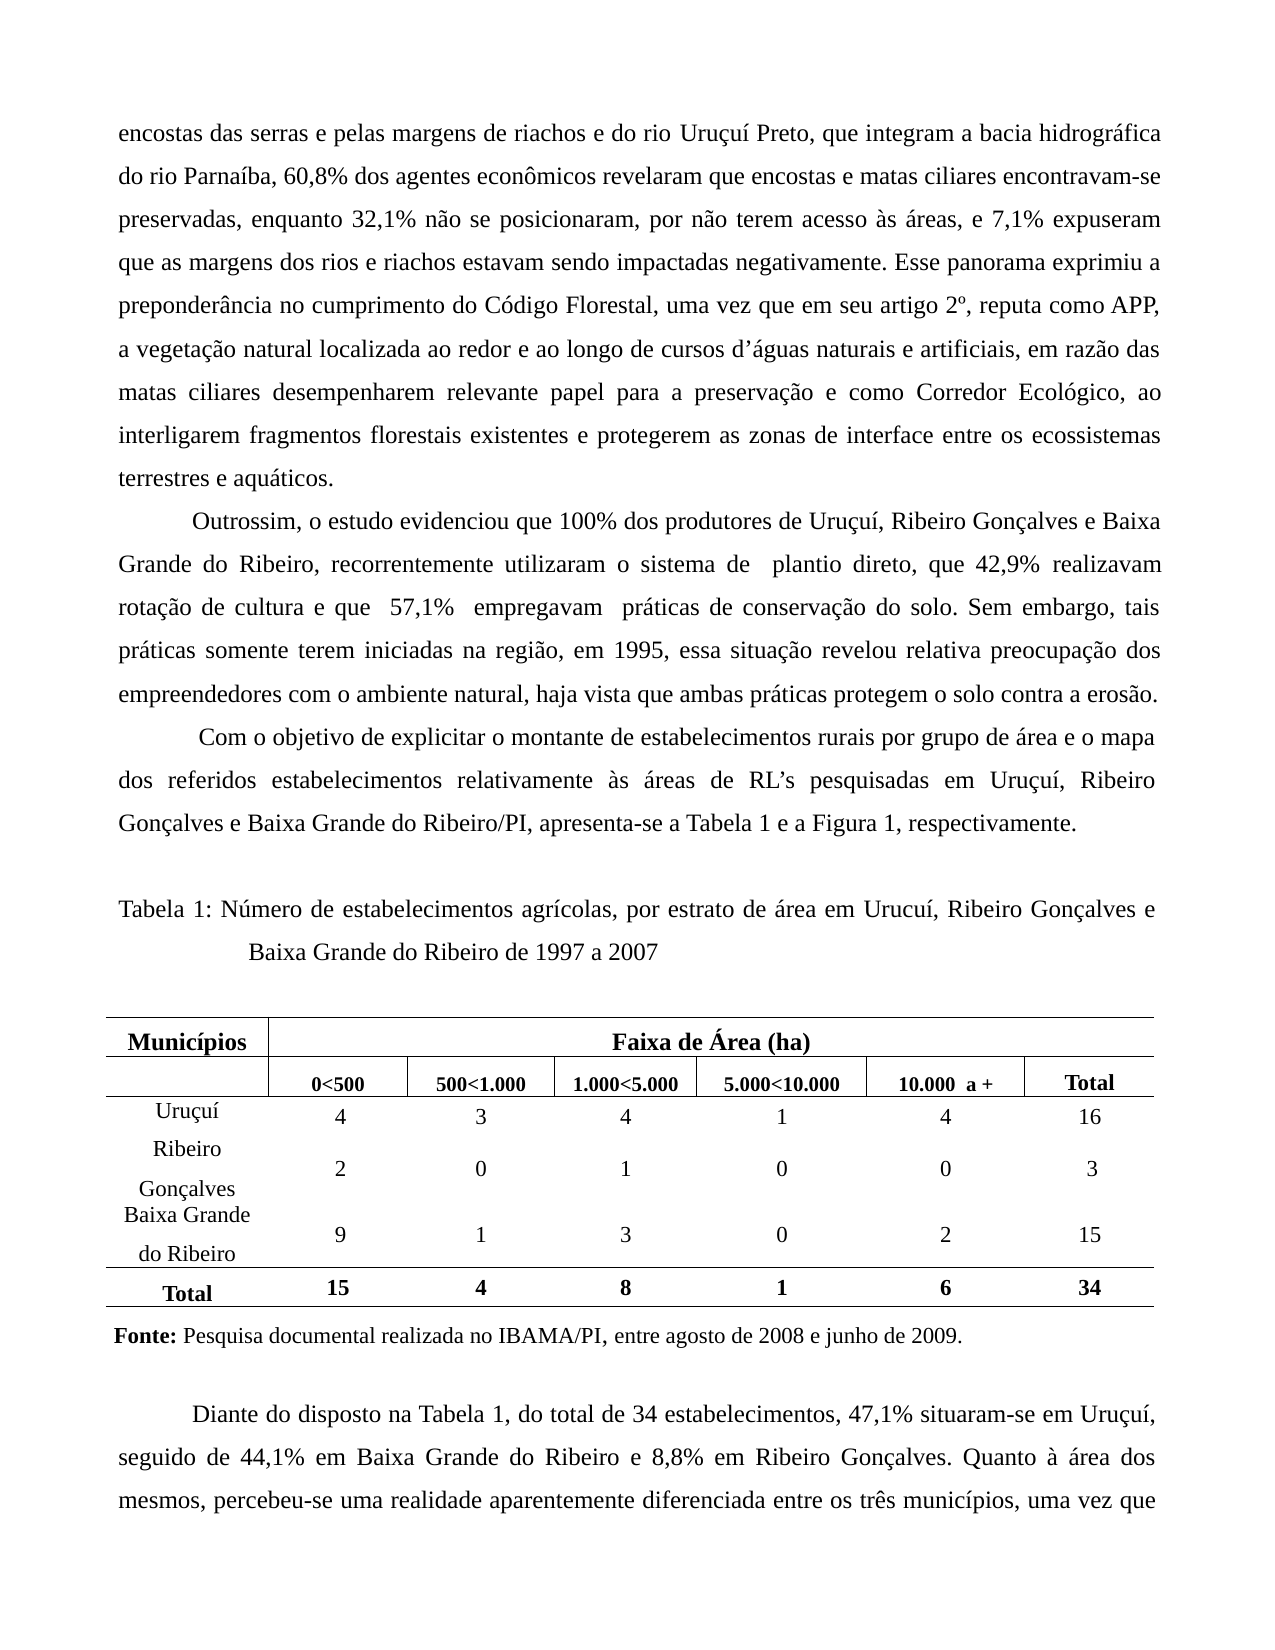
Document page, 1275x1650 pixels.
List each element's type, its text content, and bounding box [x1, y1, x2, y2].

table_cell 0 [696, 1135, 867, 1201]
table_cell Uruçuí [106, 1097, 268, 1135]
table_cell 9 [268, 1201, 407, 1267]
table_cell 0<500 [269, 1057, 407, 1096]
table_cell 3 [408, 1097, 554, 1135]
text Outrossim, o estudo evidenciou que 100% dos produtores de Uruçuí, Ribeiro Gonçalves e Baixa Grande do Ribeiro, recorrentemente utilizaram o sistema de plantio direto, que 42,9% realizavam rotação de cultura e que 57,1% empregavam práticas de conservação do solo. Sem embargo, tais práticas somente terem iniciadas na região, em 1995, essa situação revelou relativa preocupação dos empreendedores com o ambiente natural, haja vista que ambas práticas protegem o solo contra a erosão. [118, 506, 1162, 707]
text Com o objetivo de explicitar o montante de estabelecimentos rurais por grupo de área e o mapa dos referidos estabelecimentos relativamente às áreas de RL’s pesquisadas em Uruçuí, Ribeiro Gonçalves e Baixa Grande do Ribeiro/PI, apresenta-se a Tabela 1 e a Figura 1, respectivamente. [118, 722, 1157, 837]
table_cell Total [1025, 1057, 1154, 1096]
text Diante do disposto na Tabela 1, do total de 34 estabelecimentos, 47,1% situaram-se em Uruçuí, seguido de 44,1% em Baixa Grande do Ribeiro e 8,8% em Ribeiro Gonçalves. Quanto à área dos mesmos, percebeu-se uma realidade aparentemente diferenciada entre os três municípios, uma vez que [118, 1399, 1157, 1514]
text Tabela 1: Número de estabelecimentos agrícolas, por estrato de área em Urucuí, Ribeiro Gonçalves e Baixa Grande do Ribeiro de 1997 a 2007 [118, 894, 1157, 966]
table_cell 1 [696, 1097, 867, 1135]
table_cell 0 [408, 1135, 554, 1201]
table_cell 16 [1025, 1097, 1154, 1135]
table_cell 10.000 a + [867, 1057, 1024, 1096]
table_cell 8 [554, 1268, 696, 1306]
text Fonte: Pesquisa documental realizada no IBAMA/PI, entre agosto de 2008 e junho de 2009. [113, 1320, 1157, 1348]
table_cell 4 [268, 1097, 407, 1135]
table_cell 1 [554, 1135, 696, 1201]
table_cell 3 [554, 1201, 696, 1267]
table_cell 4 [408, 1268, 554, 1306]
table_cell Baixa Grande do Ribeiro [106, 1201, 268, 1267]
table_cell 4 [867, 1097, 1024, 1135]
table_cell 2 [867, 1201, 1024, 1267]
table_cell 4 [554, 1097, 696, 1135]
table_cell 15 [1025, 1201, 1154, 1267]
table_cell 1.000<5.000 [555, 1057, 696, 1096]
table_cell Total [106, 1268, 268, 1306]
table_cell 6 [867, 1268, 1024, 1306]
table_header Faixa de Área (ha) [269, 1018, 1154, 1056]
table_cell 0 [867, 1135, 1024, 1201]
table_cell 3 [1025, 1135, 1154, 1201]
table_cell 500<1.000 [408, 1057, 554, 1096]
table_cell 0 [696, 1201, 867, 1267]
table_cell 15 [268, 1268, 407, 1306]
table_cell 1 [696, 1268, 867, 1306]
table_cell 34 [1025, 1268, 1154, 1306]
table_header Municípios [106, 1018, 268, 1056]
table_cell [106, 1057, 268, 1096]
table_cell 5.000<10.000 [697, 1057, 866, 1096]
table_cell Ribeiro Gonçalves [106, 1135, 268, 1201]
text encostas das serras e pelas margens de riachos e do rio Uruçuí Preto, que integram a bacia hidrográfica do rio Parnaíba, 60,8% dos agentes econômicos revelaram que encostas e matas ciliares encontravam-se preservadas, enquanto 32,1% não se posicionaram, por não terem acesso às áreas, e 7,1% expuseram que as margens dos rios e riachos estavam sendo impactadas negativamente. Esse panorama exprimiu a preponderância no cumprimento do Código Florestal, uma vez que em seu artigo 2º, reputa como APP, a vegetação natural localizada ao redor e ao longo de cursos d’águas naturais e artificiais, em razão das matas ciliares desempenharem relevante papel para a preservação e como Corredor Ecológico, ao interligarem fragmentos florestais existentes e protegerem as zonas de interface entre os ecossistemas terrestres e aquáticos. [118, 118, 1162, 492]
table_cell 2 [268, 1135, 407, 1201]
table_cell 1 [408, 1201, 554, 1267]
